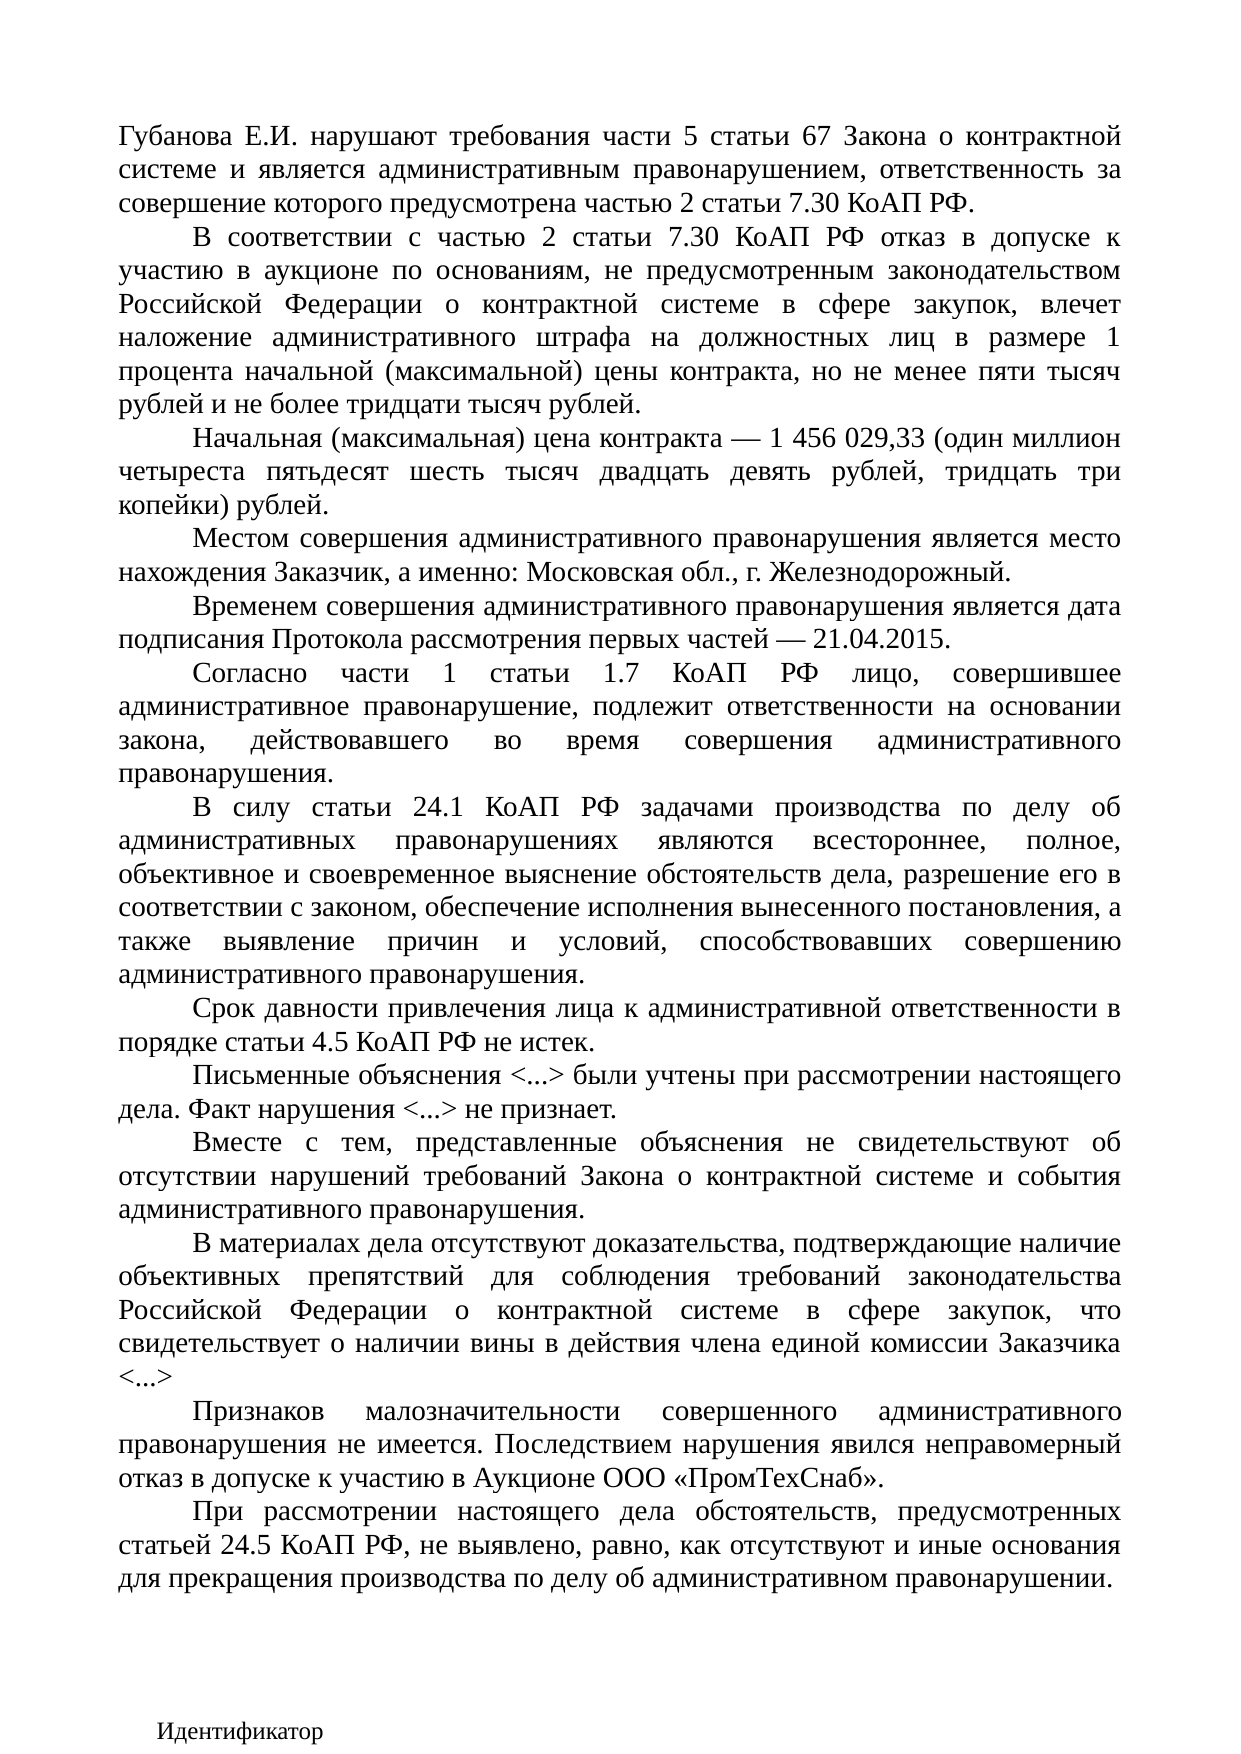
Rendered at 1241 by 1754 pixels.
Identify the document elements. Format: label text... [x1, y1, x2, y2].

text Признаков малозначительности совершенного административного правонарушения не имеется. Последствием нарушения явился неправомерный отказ в допуске к участию в Аукционе ООО «ПромТехСнаб». [118, 1393, 1122, 1493]
text В силу статьи 24.1 КоАП РФ задачами производства по делу об административных правонарушениях являются всестороннее, полное, объективное и своевременное выяснение обстоятельств дела, разрешение его в соответствии с законом, обеспечение исполнения вынесенного постановления, а также выявление причин и условий, способствовавших совершению административного правонарушения. [118, 789, 1122, 990]
text Вместе с тем, представленные объяснения не свидетельствуют об отсутствии нарушений требований Закона о контрактной системе и события административного правонарушения. [118, 1124, 1122, 1225]
text В материалах дела отсутствуют доказательства, подтверждающие наличие объективных препятствий для соблюдения требований законодательства Российской Федерации о контрактной системе в сфере закупок, что свидетельствует о наличии вины в действия члена единой комиссии Заказчика <...> [118, 1225, 1122, 1393]
text Срок давности привлечения лица к административной ответственности в порядке статьи 4.5 КоАП РФ не истек. [118, 990, 1122, 1057]
text Начальная (максимальная) цена контракта — 1 456 029,33 (один миллион четыреста пятьдесят шесть тысяч двадцать девять рублей, тридцать три копейки) рублей. [118, 420, 1122, 521]
text Губанова Е.И. нарушают требования части 5 статьи 67 Закона о контрактной системе и является административным правонарушением, ответственность за совершение которого предусмотрена частью 2 статьи 7.30 КоАП РФ. [118, 118, 1122, 219]
text Временем совершения административного правонарушения является дата подписания Протокола рассмотрения первых частей — 21.04.2015. [118, 588, 1122, 655]
text Местом совершения административного правонарушения является место нахождения Заказчик, а именно: Московская обл., г. Железнодорожный. [118, 521, 1122, 588]
text Письменные объяснения <...> были учтены при рассмотрении настоящего дела. Факт нарушения <...> не признает. [118, 1057, 1122, 1124]
text При рассмотрении настоящего дела обстоятельств, предусмотренных статьей 24.5 КоАП РФ, не выявлено, равно, как отсутствуют и иные основания для прекращения производства по делу об административном правонарушении. [118, 1493, 1122, 1594]
text Согласно части 1 статьи 1.7 КоАП РФ лицо, совершившее административное правонарушение, подлежит ответственности на основании закона, действовавшего во время совершения административного правонарушения. [118, 655, 1122, 789]
text В соответствии с частью 2 статьи 7.30 КоАП РФ отказ в допуске к участию в аукционе по основаниям, не предусмотренным законодательством Российской Федерации о контрактной системе в сфере закупок, влечет наложение административного штрафа на должностных лиц в размере 1 процента начальной (максимальной) цены контракта, но не менее пяти тысяч рублей и не более тридцати тысяч рублей. [118, 219, 1122, 420]
